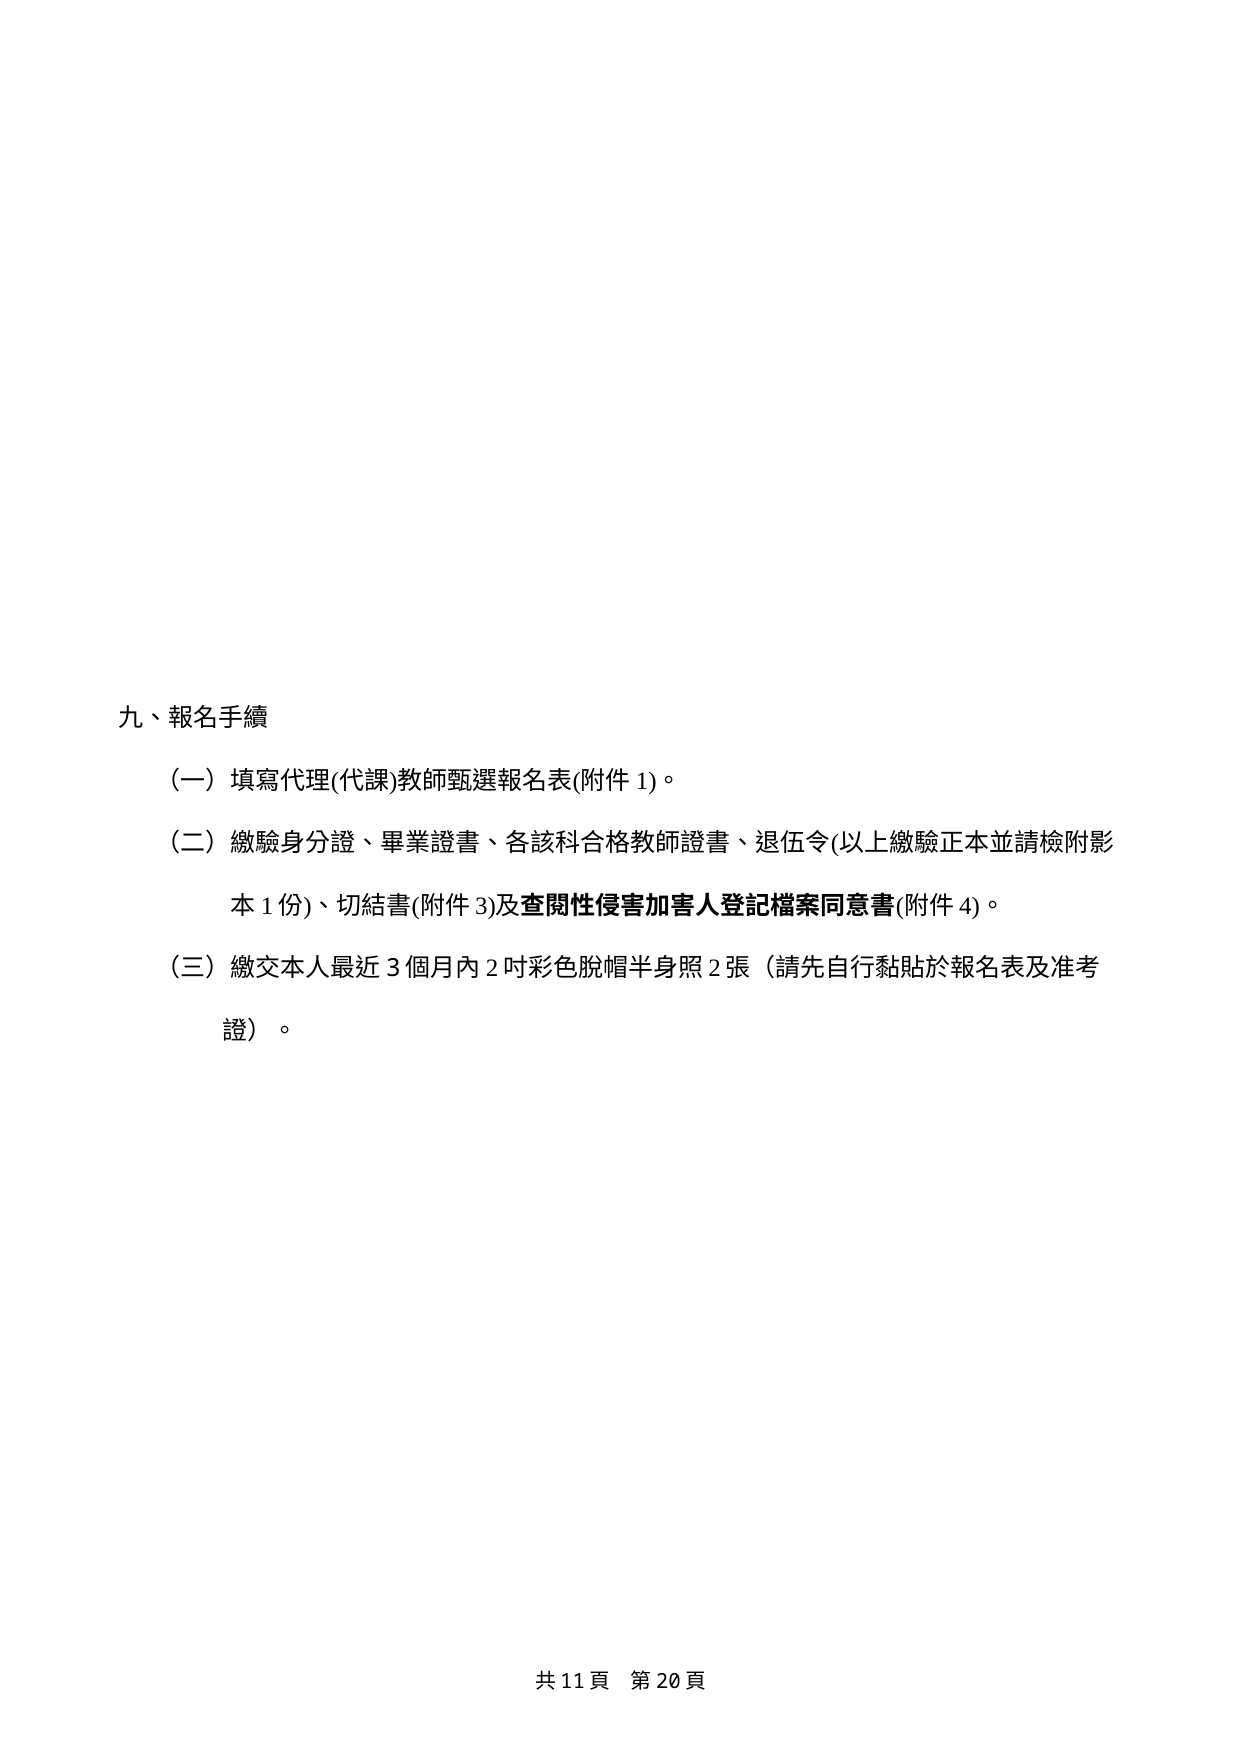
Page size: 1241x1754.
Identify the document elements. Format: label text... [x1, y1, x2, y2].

text （三）繳交本人最近3個月內2吋彩色脫帽半身照2張（請先自行黏貼於報名表及准考證）。 [156, 924, 1122, 1049]
text 九、報名手續 [118, 674, 1122, 737]
text （一）填寫代理(代課)教師甄選報名表(附件1)。 [118, 737, 1122, 799]
text （二）繳驗身分證、畢業證書、各該科合格教師證書、退伍令(以上繳驗正本並請檢附影本1份)、切結書(附件3)及查閱性侵害加害人登記檔案同意書(附件4)。 [156, 799, 1122, 924]
